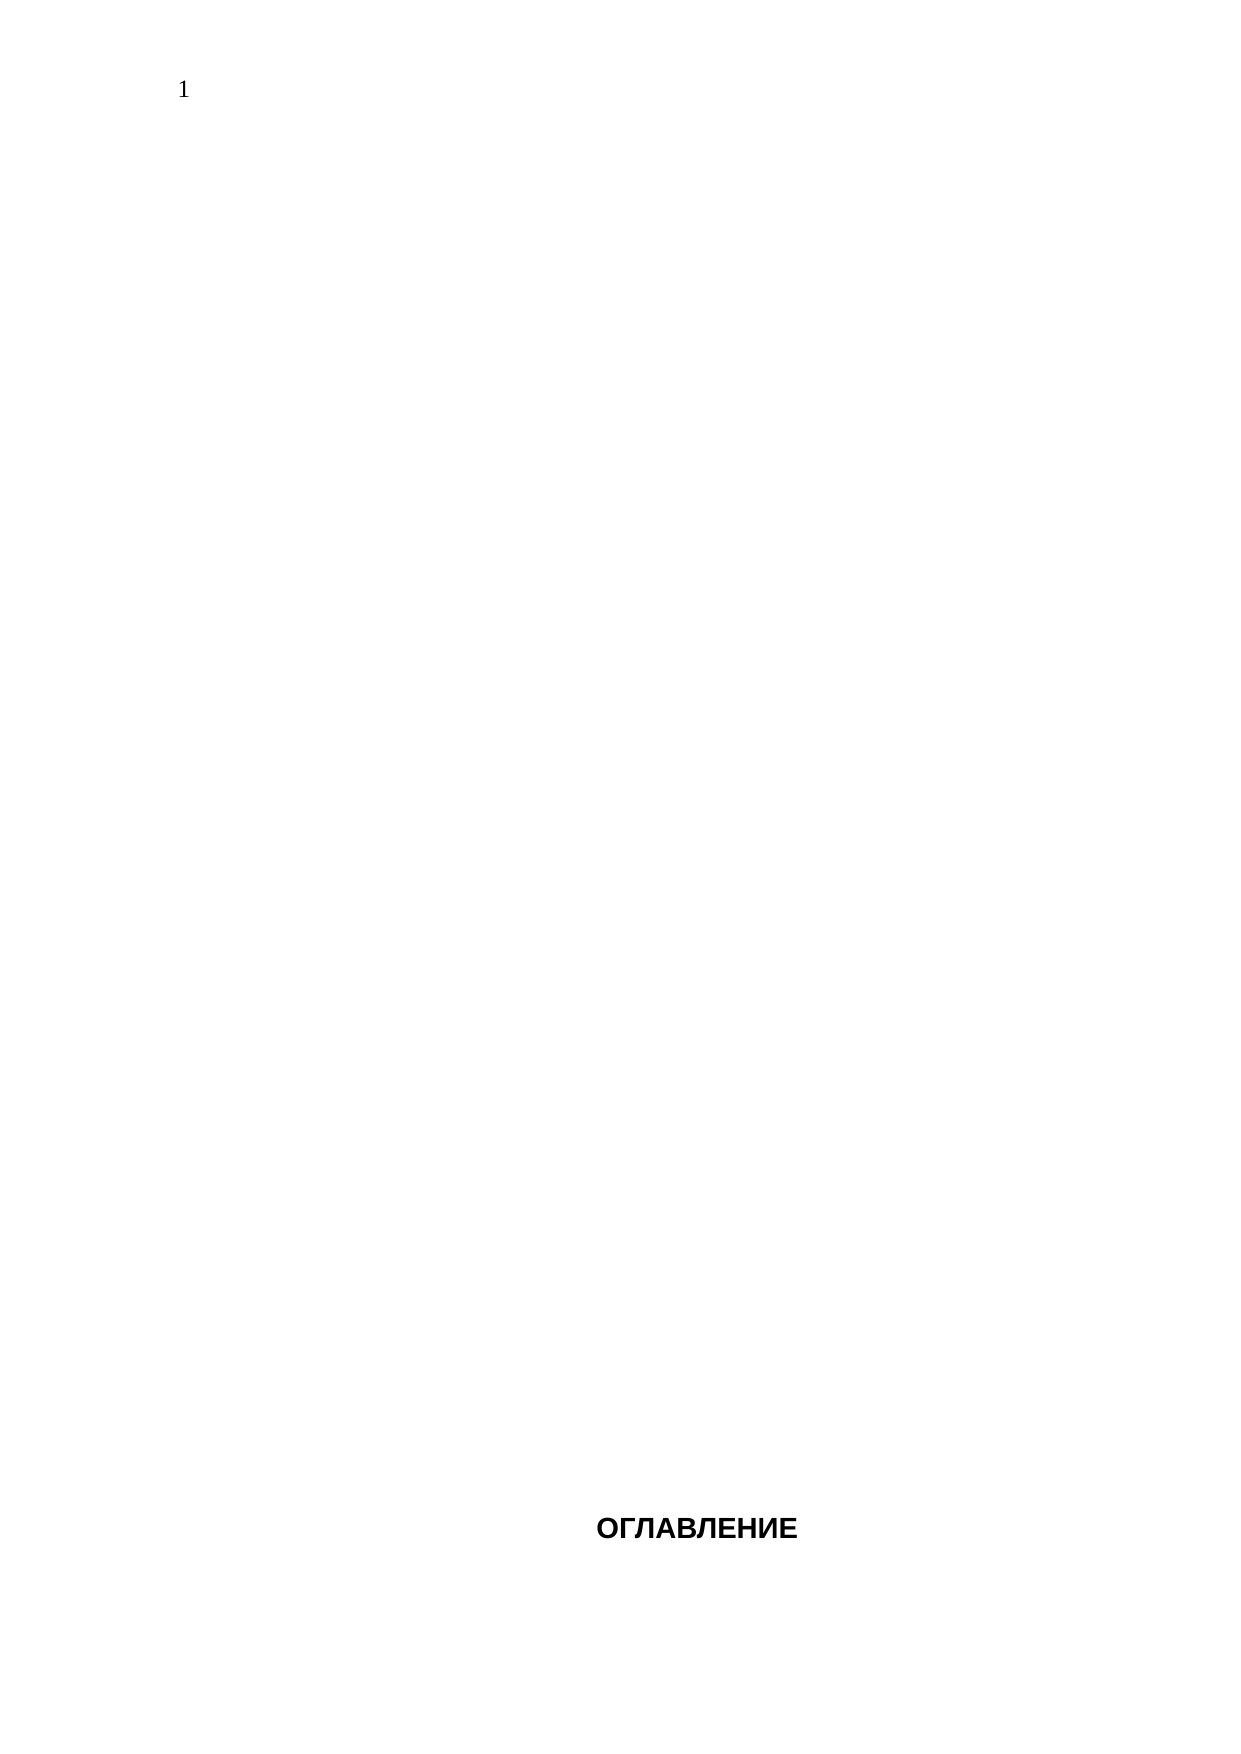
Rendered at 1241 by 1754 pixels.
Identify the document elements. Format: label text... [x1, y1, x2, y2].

text ОГЛАВЛЕНИЕ [177, 1511, 1152, 1545]
